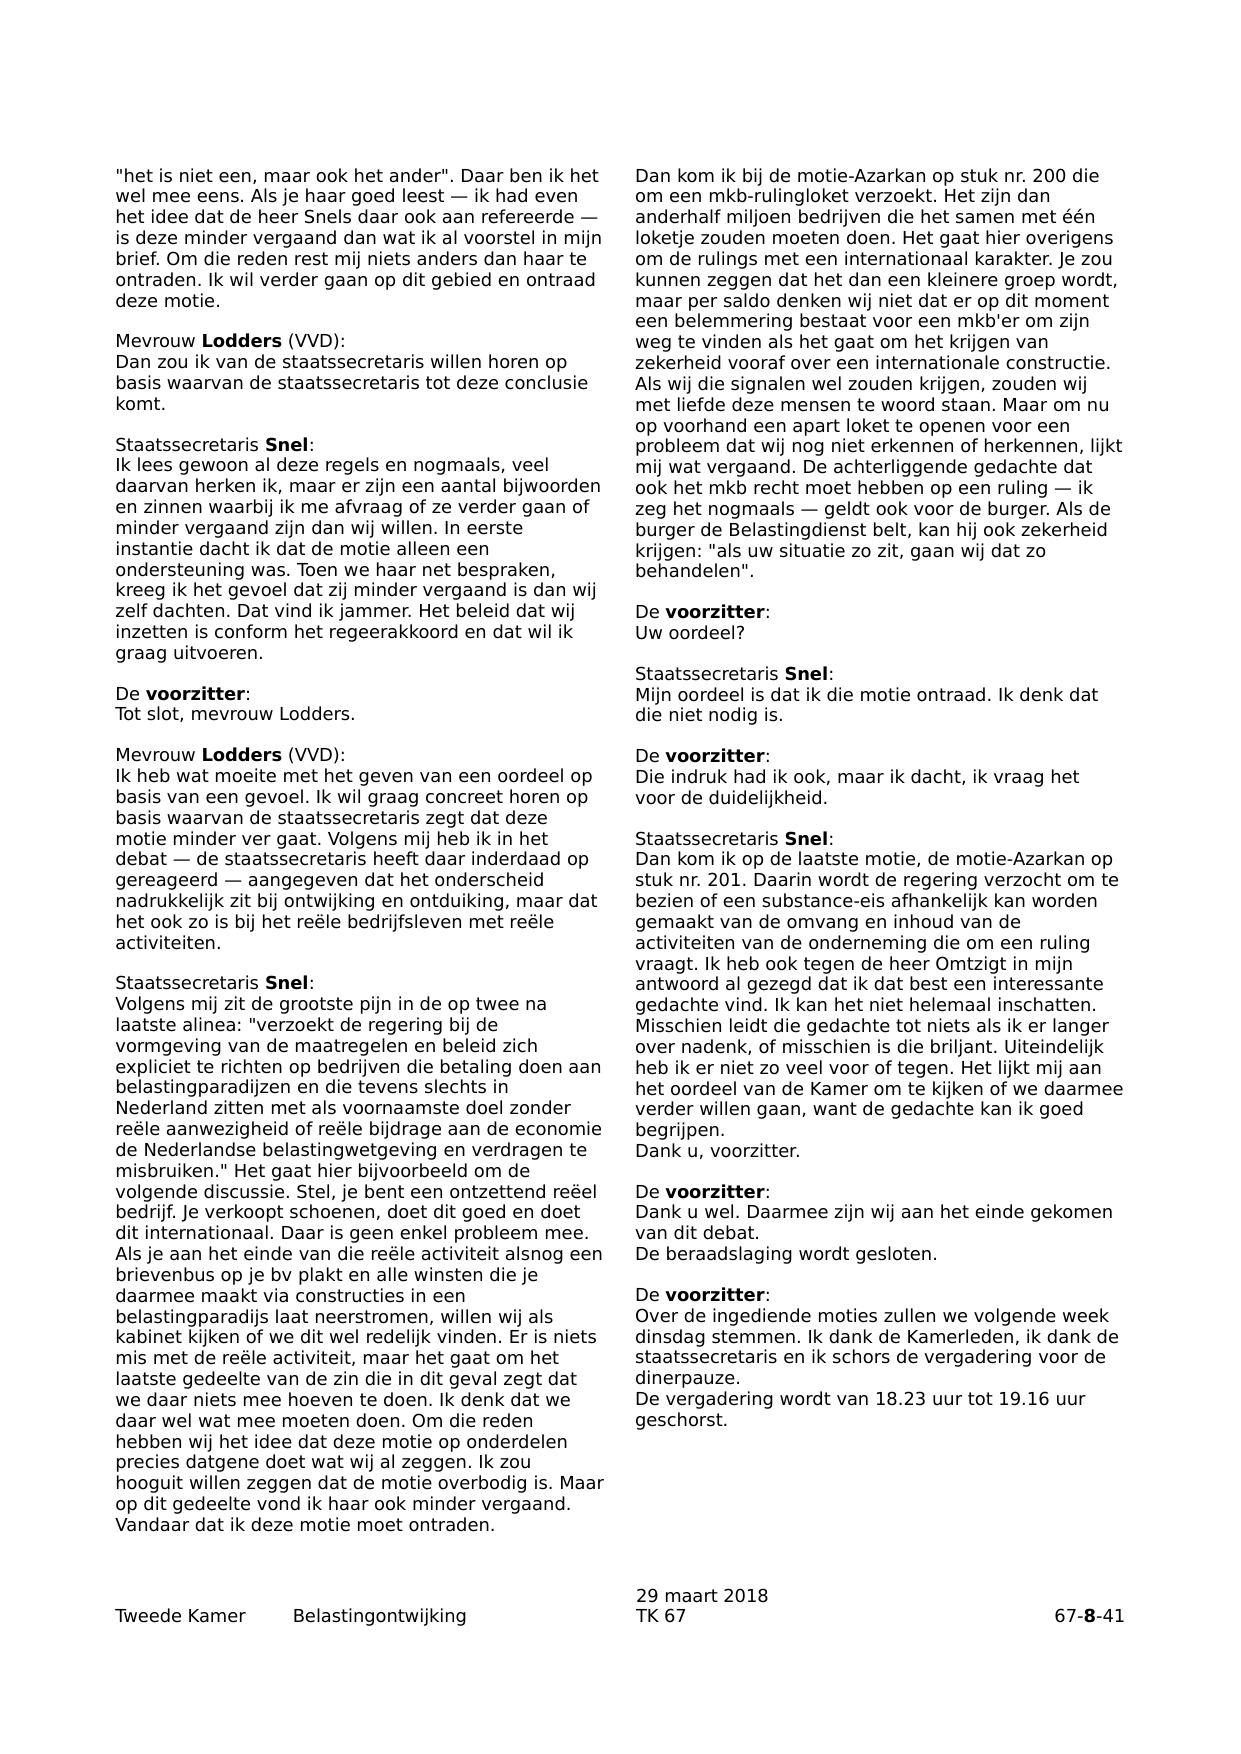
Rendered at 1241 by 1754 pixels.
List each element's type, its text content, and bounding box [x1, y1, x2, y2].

text Staatssecretaris Snel: [115, 434, 605, 455]
text Staatssecretaris Snel: [635, 663, 1125, 684]
text Die indruk had ik ook, maar ik dacht, ik vraag het voor de duidelijkheid. [635, 767, 1125, 808]
text Staatssecretaris Snel: [635, 828, 1125, 849]
text Mijn oordeel is dat ik die motie ontraad. Ik denk dat die niet nodig is. [635, 684, 1125, 726]
text Mevrouw Lodders (VVD): [115, 745, 605, 766]
text De voorzitter: [635, 1182, 1125, 1202]
text De beraadslaging wordt gesloten. [635, 1244, 1125, 1265]
text Dan kom ik bij de motie-Azarkan op stuk nr. 200 die om een mkb-rulingloket verzoekt. Het zijn dan anderhalf miljoen bedrijven die het samen met één loketje zouden moeten doen. Het gaat hier overigens om de rulings met een internationaal karakter. Je zou kunnen zeggen dat het dan een kleinere groep wordt, maar per saldo denken wij niet dat er op dit moment een belemmering bestaat voor een mkb'er om zijn weg te vinden als het gaat om het krijgen van zekerheid vooraf over een internationale constructie. Als wij die signalen wel zouden krijgen, zouden wij met liefde deze mensen te woord staan. Maar om nu op voorhand een apart loket te openen voor een probleem dat wij nog niet erkennen of herkennen, lijkt mij wat vergaand. De achterliggende gedachte dat ook het mkb recht moet hebben op een ruling — ik zeg het nogmaals — geldt ook voor de burger. Als de burger de Belastingdienst belt, kan hij ook zekerheid krijgen: "als uw situatie zo zit, gaan wij dat zo behandelen". [635, 165, 1125, 582]
text Ik heb wat moeite met het geven van een oordeel op basis van een gevoel. Ik wil graag concreet horen op basis waarvan de staatssecretaris zegt dat deze motie minder ver gaat. Volgens mij heb ik in het debat — de staatssecretaris heeft daar inderdaad op gereageerd — aangegeven dat het onderscheid nadrukkelijk zit bij ontwijking en ontduiking, maar dat het ook zo is bij het reële bedrijfsleven met reële activiteiten. [115, 766, 605, 953]
text Dank u, voorzitter. [635, 1141, 1125, 1162]
text Dan zou ik van de staatssecretaris willen horen op basis waarvan de staatssecretaris tot deze conclusie komt. [115, 352, 605, 414]
text De voorzitter: [115, 683, 605, 704]
text De voorzitter: [635, 1285, 1125, 1306]
text Dank u wel. Daarmee zijn wij aan het einde gekomen van dit debat. [635, 1202, 1125, 1244]
text Dan kom ik op de laatste motie, de motie-Azarkan op stuk nr. 201. Daarin wordt de regering verzocht om te bezien of een substance-eis afhankelijk kan worden gemaakt van de omvang en inhoud van de activiteiten van de onderneming die om een ruling vraagt. Ik heb ook tegen de heer Omtzigt in mijn antwoord al gezegd dat ik dat best een interessante gedachte vind. Ik kan het niet helemaal inschatten. Misschien leidt die gedachte tot niets als ik er langer over nadenk, of misschien is die briljant. Uiteindelijk heb ik er niet zo veel voor of tegen. Het lijkt mij aan het oordeel van de Kamer om te kijken of we daarmee verder willen gaan, want de gedachte kan ik goed begrijpen. [635, 849, 1125, 1141]
text Staatssecretaris Snel: [115, 973, 605, 994]
text Ik lees gewoon al deze regels en nogmaals, veel daarvan herken ik, maar er zijn een aantal bijwoorden en zinnen waarbij ik me afvraag of ze verder gaan of minder vergaand zijn dan wij willen. In eerste instantie dacht ik dat de motie alleen een ondersteuning was. Toen we haar net bespraken, kreeg ik het gevoel dat zij minder vergaand is dan wij zelf dachten. Dat vind ik jammer. Het beleid dat wij inzetten is conform het regeerakkoord en dat wil ik graag uitvoeren. [115, 455, 605, 663]
text Volgens mij zit de grootste pijn in de op twee na laatste alinea: "verzoekt de regering bij de vormgeving van de maatregelen en beleid zich expliciet te richten op bedrijven die betaling doen aan belastingparadijzen en die tevens slechts in Nederland zitten met als voornaamste doel zonder reële aanwezigheid of reële bijdrage aan de economie de Nederlandse belastingwetgeving en verdragen te misbruiken." Het gaat hier bijvoorbeeld om de volgende discussie. Stel, je bent een ontzettend reëel bedrijf. Je verkoopt schoenen, doet dit goed en doet dit internationaal. Daar is geen enkel probleem mee. Als je aan het einde van die reële activiteit alsnog een brievenbus op je bv plakt en alle winsten die je daarmee maakt via constructies in een belastingparadijs laat neerstromen, willen wij als kabinet kijken of we dit wel redelijk vinden. Er is niets mis met de reële activiteit, maar het gaat om het laatste gedeelte van de zin die in dit geval zegt dat we daar niets mee hoeven te doen. Ik denk dat we daar wel wat mee moeten doen. Om die reden hebben wij het idee dat deze motie op onderdelen precies datgene doet wat wij al zeggen. Ik zou hooguit willen zeggen dat de motie overbodig is. Maar op dit gedeelte vond ik haar ook minder vergaand. Vandaar dat ik deze motie moet ontraden. [115, 994, 605, 1536]
text De voorzitter: [635, 602, 1125, 623]
text Uw oordeel? [635, 623, 1125, 643]
text Over de ingediende moties zullen we volgende week dinsdag stemmen. Ik dank de Kamerleden, ik dank de staatssecretaris en ik schors de vergadering voor de dinerpauze. [635, 1306, 1125, 1389]
text "het is niet een, maar ook het ander". Daar ben ik het wel mee eens. Als je haar goed leest — ik had even het idee dat de heer Snels daar ook aan refereerde — is deze minder vergaand dan wat ik al voorstel in mijn brief. Om die reden rest mij niets anders dan haar te ontraden. Ik wil verder gaan op dit gebied en ontraad deze motie. [115, 165, 605, 311]
text Mevrouw Lodders (VVD): [115, 331, 605, 352]
text De vergadering wordt van 18.23 uur tot 19.16 uur geschorst. [635, 1389, 1125, 1431]
text Tot slot, mevrouw Lodders. [115, 704, 605, 725]
text De voorzitter: [635, 746, 1125, 767]
